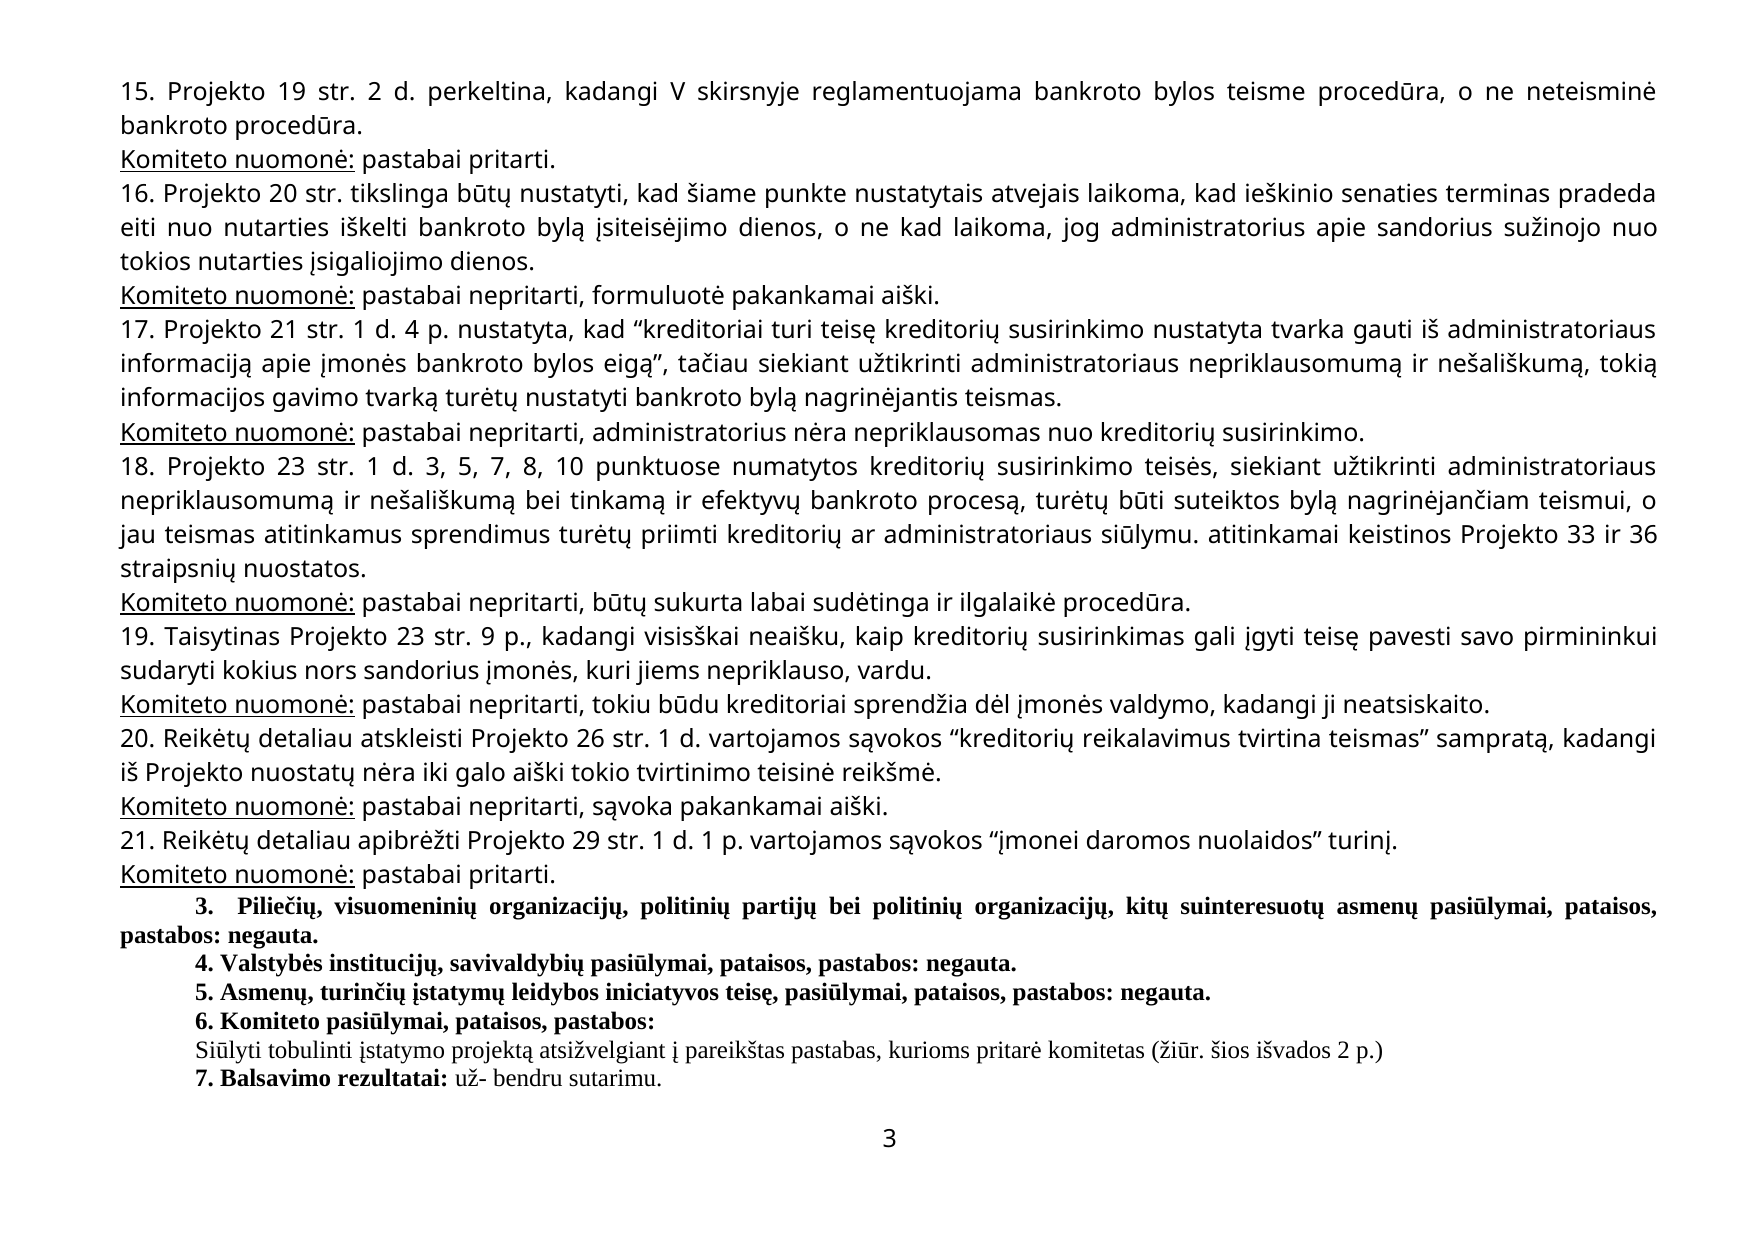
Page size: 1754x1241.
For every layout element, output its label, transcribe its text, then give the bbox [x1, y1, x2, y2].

text 20. Reikėtų detaliau atskleisti Projekto 26 str. 1 d. vartojamos sąvokos “kreditorių reikalavimus tvirtina teismas” sampratą, kadangi iš Projekto nuostatų nėra iki galo aiški tokio tvirtinimo teisinė reikšmė. [120, 721, 1659, 789]
text 15. Projekto 19 str. 2 d. perkeltina, kadangi V skirsnyje reglamentuojama bankroto bylos teisme procedūra, o ne neteisminė bankroto procedūra. [120, 73, 1659, 142]
text 18. Projekto 23 str. 1 d. 3, 5, 7, 8, 10 punktuose numatytos kreditorių susirinkimo teisės, siekiant užtikrinti administratoriaus nepriklausomumą ir nešališkumą bei tinkamą ir efektyvų bankroto procesą, turėtų būti suteiktos bylą nagrinėjančiam teismui, o jau teismas atitinkamus sprendimus turėtų priimti kreditorių ar administratoriaus siūlymu. atitinkamai keistinos Projekto 33 ir 36 straipsnių nuostatos. [120, 448, 1659, 584]
text 16. Projekto 20 str. tikslinga būtų nustatyti, kad šiame punkte nustatytais atvejais laikoma, kad ieškinio senaties terminas pradeda eiti nuo nutarties iškelti bankroto bylą įsiteisėjimo dienos, o ne kad laikoma, jog administratorius apie sandorius sužinojo nuo tokios nutarties įsigaliojimo dienos. [120, 176, 1659, 278]
text 5. Asmenų, turinčių įstatymų leidybos iniciatyvos teisę, pasiūlymai, pataisos, pastabos: negauta. [120, 977, 1659, 1006]
text Komiteto nuomonė: pastabai nepritarti, sąvoka pakankamai aiški. [120, 789, 1659, 823]
text Komiteto nuomonė: pastabai nepritarti, būtų sukurta labai sudėtinga ir ilgalaikė procedūra. [120, 584, 1659, 618]
text Komiteto nuomonė: pastabai nepritarti, formuluotė pakankamai aiški. [120, 278, 1659, 312]
text Komiteto nuomonė: pastabai pritarti. [120, 857, 1659, 891]
text 6. Komiteto pasiūlymai, pataisos, pastabos: [120, 1006, 1659, 1035]
text Komiteto nuomonė: pastabai pritarti. [120, 142, 1659, 176]
text 4. Valstybės institucijų, savivaldybių pasiūlymai, pataisos, pastabos: negauta. [120, 948, 1659, 977]
text 7. Balsavimo rezultatai: už- bendru sutarimu. [120, 1063, 1659, 1092]
text 3. Piliečių, visuomeninių organizacijų, politinių partijų bei politinių organizacijų, kitų suinteresuotų asmenų pasiūlymai, pataisos, pastabos: negauta. [120, 891, 1659, 948]
text 21. Reikėtų detaliau apibrėžti Projekto 29 str. 1 d. 1 p. vartojamos sąvokos “įmonei daromos nuolaidos” turinį. [120, 823, 1659, 857]
text 19. Taisytinas Projekto 23 str. 9 p., kadangi visisškai neaišku, kaip kreditorių susirinkimas gali įgyti teisę pavesti savo pirmininkui sudaryti kokius nors sandorius įmonės, kuri jiems nepriklauso, vardu. [120, 618, 1659, 687]
text Komiteto nuomonė: pastabai nepritarti, tokiu būdu kreditoriai sprendžia dėl įmonės valdymo, kadangi ji neatsiskaito. [120, 687, 1659, 721]
text 17. Projekto 21 str. 1 d. 4 p. nustatyta, kad “kreditoriai turi teisę kreditorių susirinkimo nustatyta tvarka gauti iš administratoriaus informaciją apie įmonės bankroto bylos eigą”, tačiau siekiant užtikrinti administratoriaus nepriklausomumą ir nešališkumą, tokią informacijos gavimo tvarką turėtų nustatyti bankroto bylą nagrinėjantis teismas. [120, 312, 1659, 414]
text Komiteto nuomonė: pastabai nepritarti, administratorius nėra nepriklausomas nuo kreditorių susirinkimo. [120, 414, 1659, 448]
text Siūlyti tobulinti įstatymo projektą atsižvelgiant į pareikštas pastabas, kurioms pritarė komitetas (žiūr. šios išvados 2 p.) [120, 1035, 1659, 1063]
